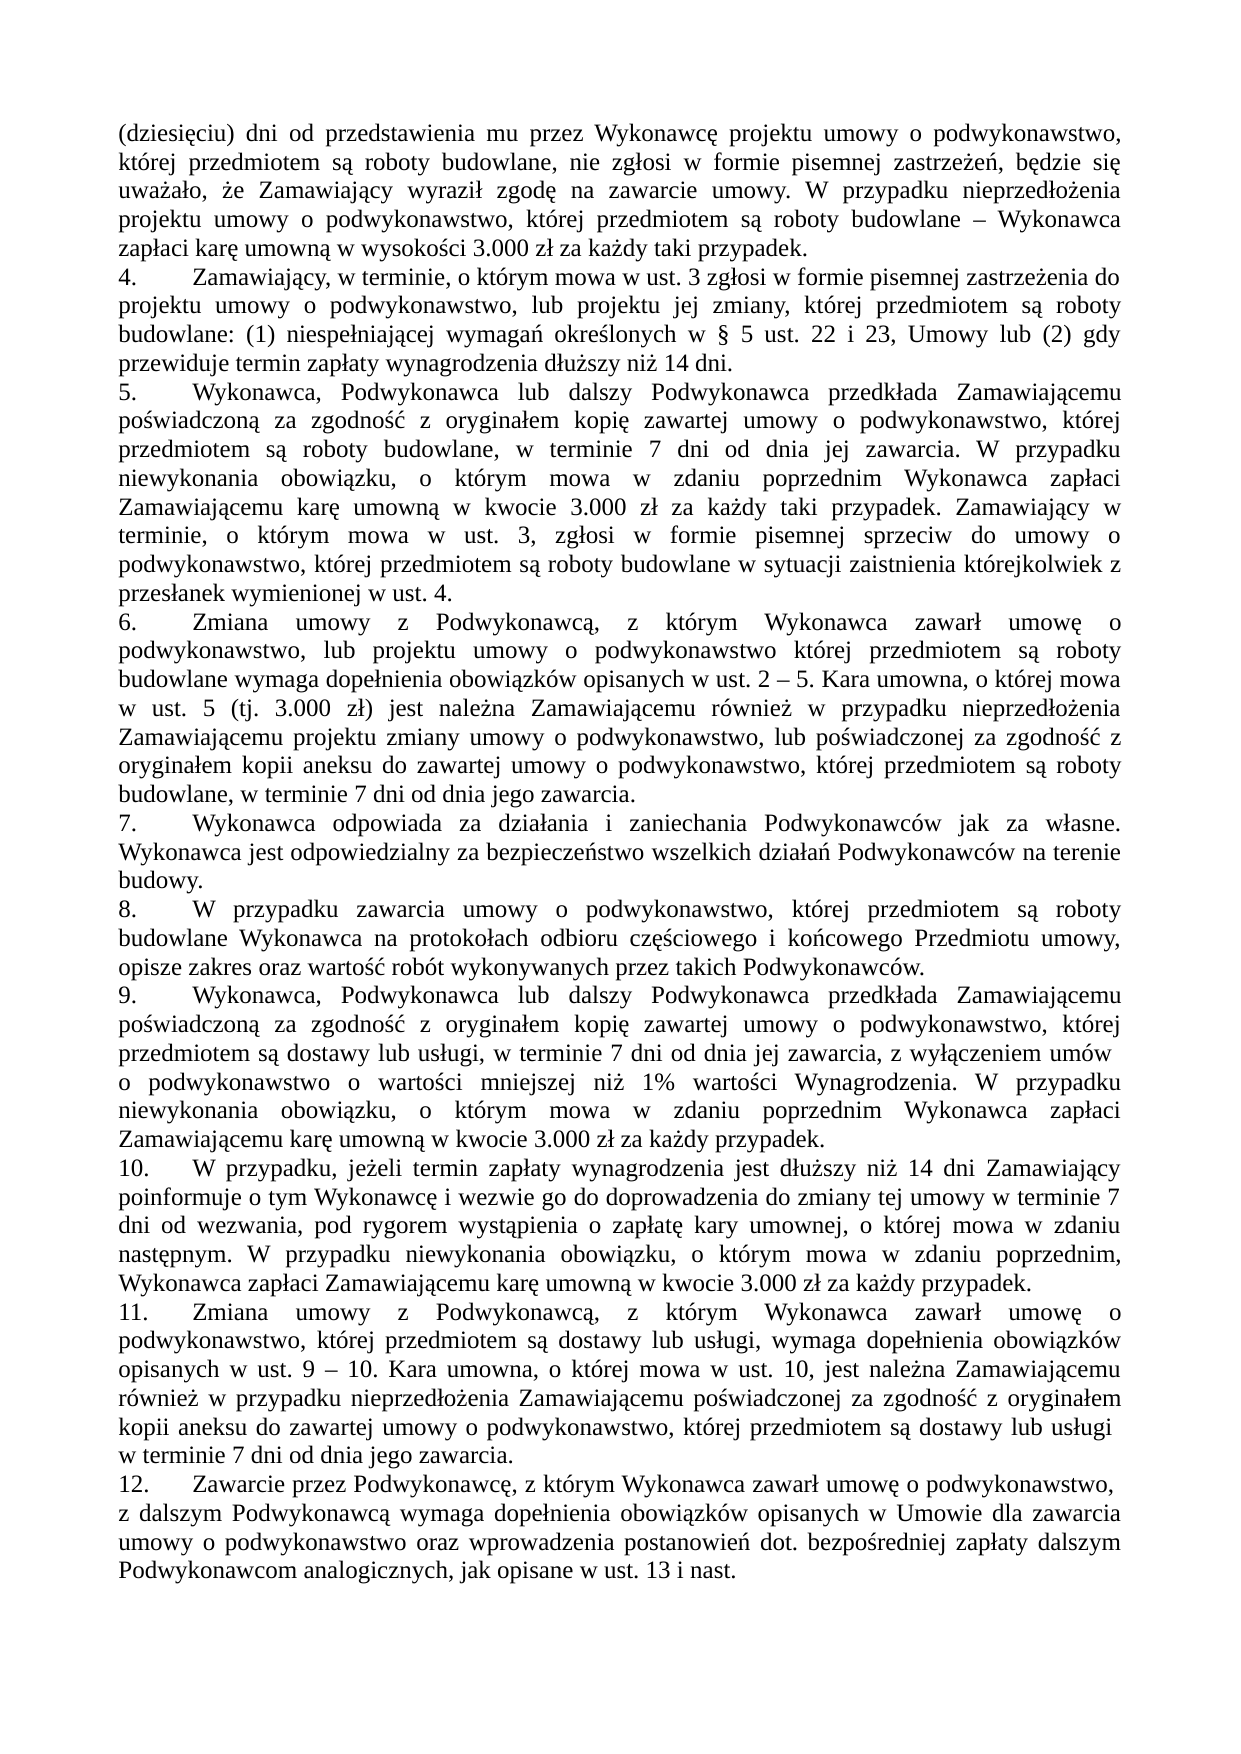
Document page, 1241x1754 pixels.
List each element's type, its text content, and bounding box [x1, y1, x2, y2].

text 11. Zmiana umowy z Podwykonawcą, z którym Wykonawca zawarł umowę o podwykonawstwo, której przedmiotem są dostawy lub usługi, wymaga dopełnienia obowiązków opisanych w ust. 9 – 10. Kara umowna, o której mowa w ust. 10, jest należna Zamawiającemu również w przypadku nieprzedłożenia Zamawiającemu poświadczonej za zgodność z oryginałem kopii aneksu do zawartej umowy o podwykonawstwo, której przedmiotem są dostawy lub usługi w terminie 7 dni od dnia jego zawarcia. [118, 1297, 1122, 1469]
text (dziesięciu) dni od przedstawienia mu przez Wykonawcę projektu umowy o podwykonawstwo, której przedmiotem są roboty budowlane, nie zgłosi w formie pisemnej zastrzeżeń, będzie się uważało, że Zamawiający wyraził zgodę na zawarcie umowy. W przypadku nieprzedłożenia projektu umowy o podwykonawstwo, której przedmiotem są roboty budowlane – Wykonawca zapłaci karę umowną w wysokości 3.000 zł za każdy taki przypadek. [118, 118, 1122, 262]
text 8. W przypadku zawarcia umowy o podwykonawstwo, której przedmiotem są roboty budowlane Wykonawca na protokołach odbioru częściowego i końcowego Przedmiotu umowy, opisze zakres oraz wartość robót wykonywanych przez takich Podwykonawców. [118, 894, 1122, 981]
text 10. W przypadku, jeżeli termin zapłaty wynagrodzenia jest dłuższy niż 14 dni Zamawiający poinformuje o tym Wykonawcę i wezwie go do doprowadzenia do zmiany tej umowy w terminie 7 dni od wezwania, pod rygorem wystąpienia o zapłatę kary umownej, o której mowa w zdaniu następnym. W przypadku niewykonania obowiązku, o którym mowa w zdaniu poprzednim, Wykonawca zapłaci Zamawiającemu karę umowną w kwocie 3.000 zł za każdy przypadek. [118, 1153, 1122, 1297]
text 7. Wykonawca odpowiada za działania i zaniechania Podwykonawców jak za własne. Wykonawca jest odpowiedzialny za bezpieczeństwo wszelkich działań Podwykonawców na terenie budowy. [118, 808, 1122, 894]
text projektu umowy o podwykonawstwo, lub projektu jej zmiany, której przedmiotem są roboty budowlane: (1) niespełniającej wymagań określonych w § 5 ust. 22 i 23, Umowy lub (2) gdy przewiduje termin zapłaty wynagrodzenia dłuższy niż 14 dni. [118, 291, 1122, 377]
text 5. Wykonawca, Podwykonawca lub dalszy Podwykonawca przedkłada Zamawiającemu poświadczoną za zgodność z oryginałem kopię zawartej umowy o podwykonawstwo, której przedmiotem są roboty budowlane, w terminie 7 dni od dnia jej zawarcia. W przypadku niewykonania obowiązku, o którym mowa w zdaniu poprzednim Wykonawca zapłaci Zamawiającemu karę umowną w kwocie 3.000 zł za każdy taki przypadek. Zamawiający w terminie, o którym mowa w ust. 3, zgłosi w formie pisemnej sprzeciw do umowy o podwykonawstwo, której przedmiotem są roboty budowlane w sytuacji zaistnienia którejkolwiek z przesłanek wymienionej w ust. 4. [118, 377, 1122, 607]
text 4. Zamawiający, w terminie, o którym mowa w ust. 3 zgłosi w formie pisemnej zastrzeżenia do [118, 262, 1122, 291]
text 12. Zawarcie przez Podwykonawcę, z którym Wykonawca zawarł umowę o podwykonawstwo, z dalszym Podwykonawcą wymaga dopełnienia obowiązków opisanych w Umowie dla zawarcia umowy o podwykonawstwo oraz wprowadzenia postanowień dot. bezpośredniej zapłaty dalszym Podwykonawcom analogicznych, jak opisane w ust. 13 i nast. [118, 1469, 1122, 1584]
text 6. Zmiana umowy z Podwykonawcą, z którym Wykonawca zawarł umowę o podwykonawstwo, lub projektu umowy o podwykonawstwo której przedmiotem są roboty budowlane wymaga dopełnienia obowiązków opisanych w ust. 2 – 5. Kara umowna, o której mowa w ust. 5 (tj. 3.000 zł) jest należna Zamawiającemu również w przypadku nieprzedłożenia Zamawiającemu projektu zmiany umowy o podwykonawstwo, lub poświadczonej za zgodność z oryginałem kopii aneksu do zawartej umowy o podwykonawstwo, której przedmiotem są roboty budowlane, w terminie 7 dni od dnia jego zawarcia. [118, 607, 1122, 808]
text 9. Wykonawca, Podwykonawca lub dalszy Podwykonawca przedkłada Zamawiającemu poświadczoną za zgodność z oryginałem kopię zawartej umowy o podwykonawstwo, której przedmiotem są dostawy lub usługi, w terminie 7 dni od dnia jej zawarcia, z wyłączeniem umów o podwykonawstwo o wartości mniejszej niż 1% wartości Wynagrodzenia. W przypadku niewykonania obowiązku, o którym mowa w zdaniu poprzednim Wykonawca zapłaci Zamawiającemu karę umowną w kwocie 3.000 zł za każdy przypadek. [118, 981, 1122, 1153]
